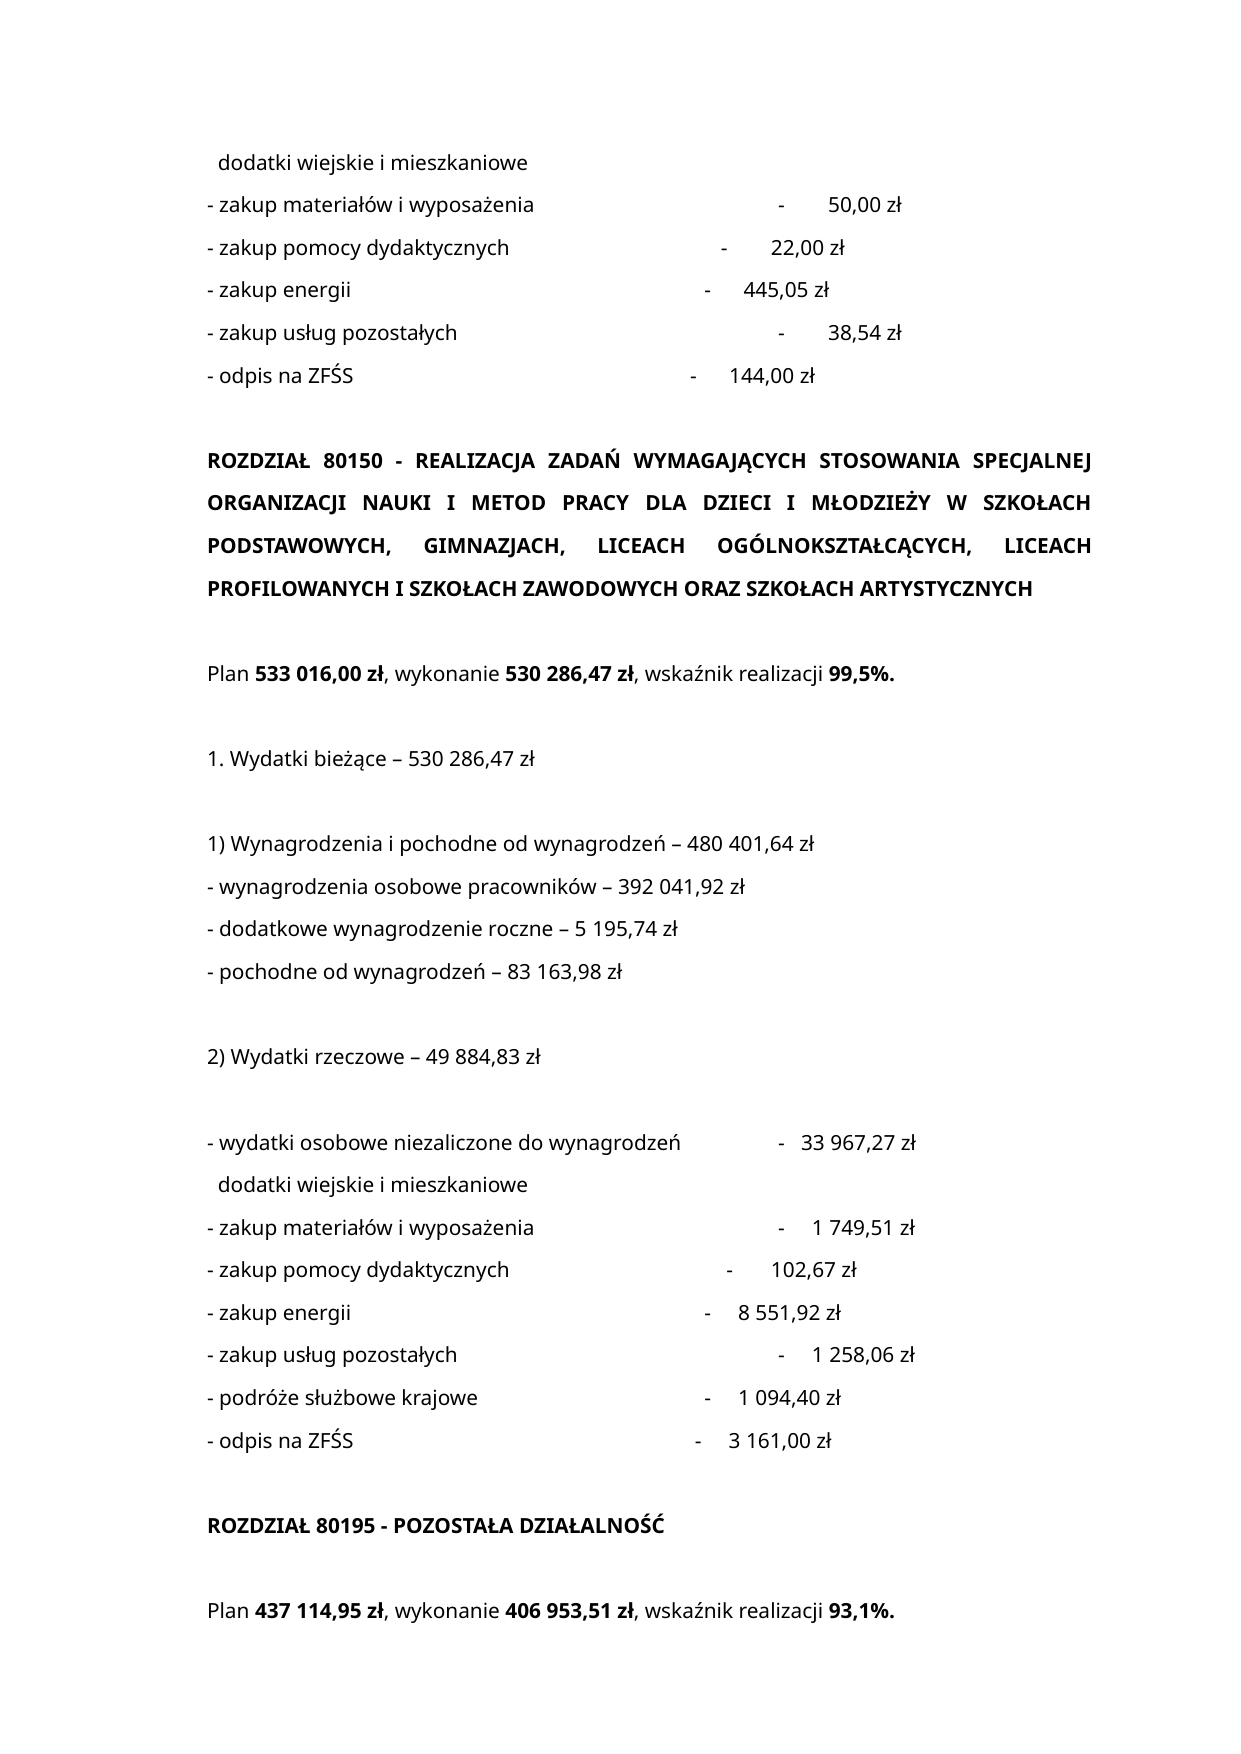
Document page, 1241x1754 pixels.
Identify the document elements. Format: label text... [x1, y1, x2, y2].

text - zakup energii - 445,05 zł [207, 276, 1092, 304]
text - wynagrodzenia osobowe pracowników – 392 041,92 zł [207, 872, 1092, 900]
text - odpis na ZFŚS - 144,00 zł [207, 361, 1092, 389]
text - zakup pomocy dydaktycznych - 102,67 zł [207, 1255, 1092, 1284]
text - zakup pomocy dydaktycznych - 22,00 zł [207, 233, 1092, 261]
text - zakup energii - 8 551,92 zł [207, 1298, 1092, 1326]
text - zakup usług pozostałych - 38,54 zł [207, 318, 1092, 347]
text - zakup materiałów i wyposażenia - 1 749,51 zł [207, 1213, 1092, 1241]
text dodatki wiejskie i mieszkaniowe [207, 1170, 1092, 1199]
text Plan 533 016,00 zł, wykonanie 530 286,47 zł, wskaźnik realizacji 99,5%. [207, 659, 1092, 687]
text - podróże służbowe krajowe - 1 094,40 zł [207, 1383, 1092, 1412]
text - zakup materiałów i wyposażenia - 50,00 zł [207, 190, 1092, 219]
text - pochodne od wynagrodzeń – 83 163,98 zł [207, 957, 1092, 986]
text - zakup usług pozostałych - 1 258,06 zł [207, 1341, 1092, 1369]
text 1. Wydatki bieżące – 530 286,47 zł [207, 744, 1092, 773]
text - dodatkowe wynagrodzenie roczne – 5 195,74 zł [207, 914, 1092, 943]
text ROZDZIAŁ 80150 - REALIZACJA ZADAŃ WYMAGAJĄCYCH STOSOWANIA SPECJALNEJ ORGANIZACJI NAUKI I METOD PRACY DLA DZIECI I MŁODZIEŻY W SZKOŁACH PODSTAWOWYCH, GIMNAZJACH, LICEACH OGÓLNOKSZTAŁCĄCYCH, LICEACH PROFILOWANYCH I SZKOŁACH ZAWODOWYCH ORAZ SZKOŁACH ARTYSTYCZNYCH [207, 446, 1092, 602]
text Plan 437 114,95 zł, wykonanie 406 953,51 zł, wskaźnik realizacji 93,1%. [207, 1596, 1092, 1625]
text 1) Wynagrodzenia i pochodne od wynagrodzeń – 480 401,64 zł [207, 829, 1092, 858]
text 2) Wydatki rzeczowe – 49 884,83 zł [207, 1042, 1092, 1071]
text dodatki wiejskie i mieszkaniowe [207, 148, 1092, 176]
text - wydatki osobowe niezaliczone do wynagrodzeń - 33 967,27 zł [207, 1128, 1092, 1156]
text - odpis na ZFŚS - 3 161,00 zł [207, 1426, 1092, 1454]
text ROZDZIAŁ 80195 - POZOSTAŁA DZIAŁALNOŚĆ [207, 1511, 1092, 1539]
